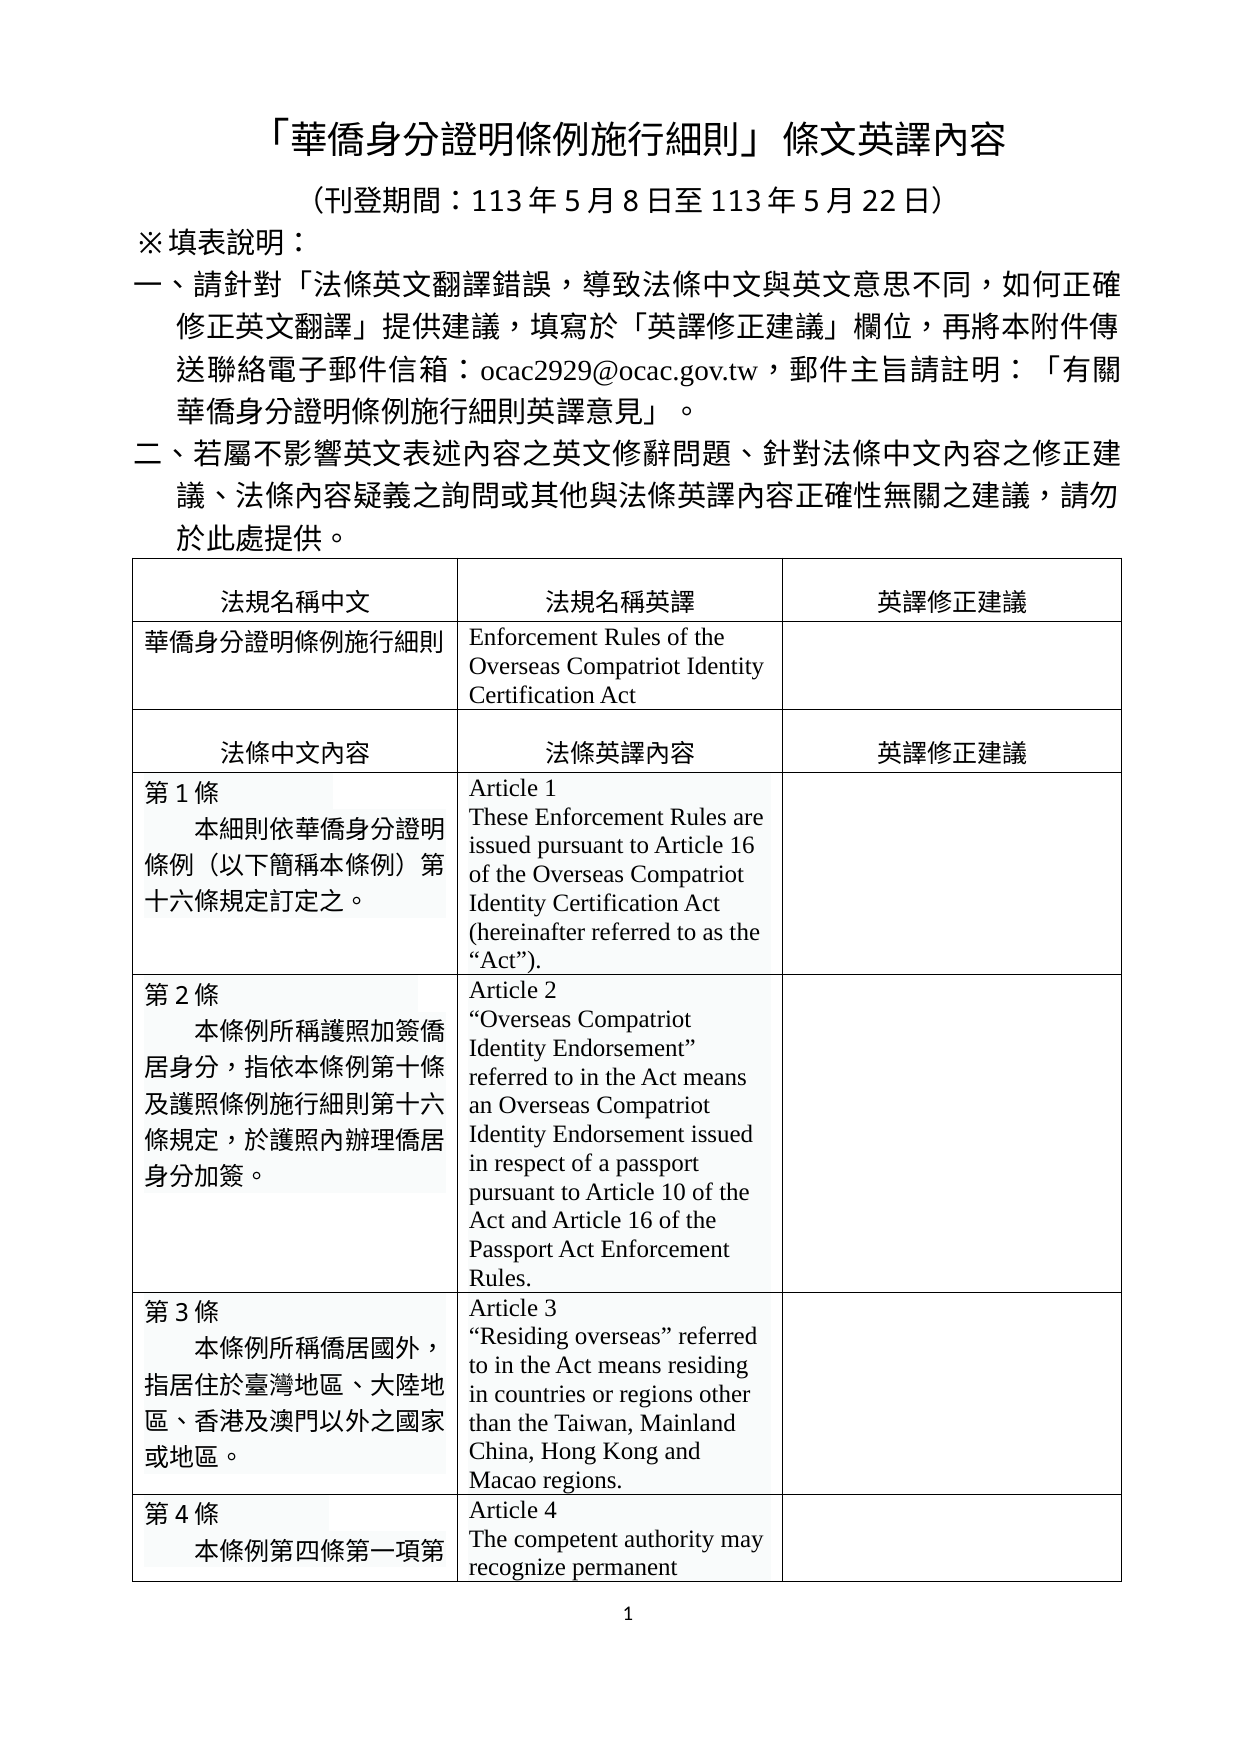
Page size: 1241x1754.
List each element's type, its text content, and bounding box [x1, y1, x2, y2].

table_cell 法條英譯內容 [458, 710, 782, 772]
table_cell [783, 1495, 1121, 1581]
table_cell 英譯修正建議 [783, 710, 1121, 772]
table_header 法規名稱中文 [133, 559, 457, 621]
table_cell 第2條 本條例所稱護照加簽僑居身分，指依本條例第十條及護照條例施行細則第十六條規定，於護照內辦理僑居身分加簽。 [133, 975, 457, 1292]
text （刊登期間：113年5月8日至113年5月22日） [133, 157, 1122, 219]
text 二、若屬不影響英文表述內容之英文修辭問題、針對法條中文內容之修正建議、法條內容疑義之詢問或其他與法條英譯內容正確性無關之建議，請勿於此處提供。 [133, 431, 1122, 558]
text 「華僑身分證明條例施行細則」條文英譯內容 [133, 94, 1122, 157]
table_cell 法條中文內容 [133, 710, 457, 772]
table_cell [783, 1293, 1121, 1494]
table_cell [783, 622, 1121, 708]
text ※填表說明： [133, 219, 1122, 262]
table_cell [783, 773, 1121, 974]
table_header 英譯修正建議 [783, 559, 1121, 621]
table_cell 第3條 本條例所稱僑居國外，指居住於臺灣地區、大陸地區、香港及澳門以外之國家或地區。 [133, 1293, 457, 1494]
table_cell 第1條 本細則依華僑身分證明條例（以下簡稱本條例）第十六條規定訂定之。 [133, 773, 457, 974]
table_cell 華僑身分證明條例施行細則 [133, 622, 457, 708]
table_cell [783, 975, 1121, 1292]
table_cell Enforcement Rules of the Overseas Compatriot Identity Certification Act [458, 622, 782, 708]
text 一、請針對「法條英文翻譯錯誤，導致法條中文與英文意思不同，如何正確修正英文翻譯」提供建議，填寫於「英譯修正建議」欄位，再將本附件傳送聯絡電子郵件信箱：ocac2929@ocac.gov.tw，郵件主旨請註明：「有關華僑身分證明條例施行細則英譯意見」。 [133, 262, 1122, 431]
table_cell 第4條 本條例第四條第一項第 [133, 1495, 457, 1581]
table_header 法規名稱英譯 [458, 559, 782, 621]
